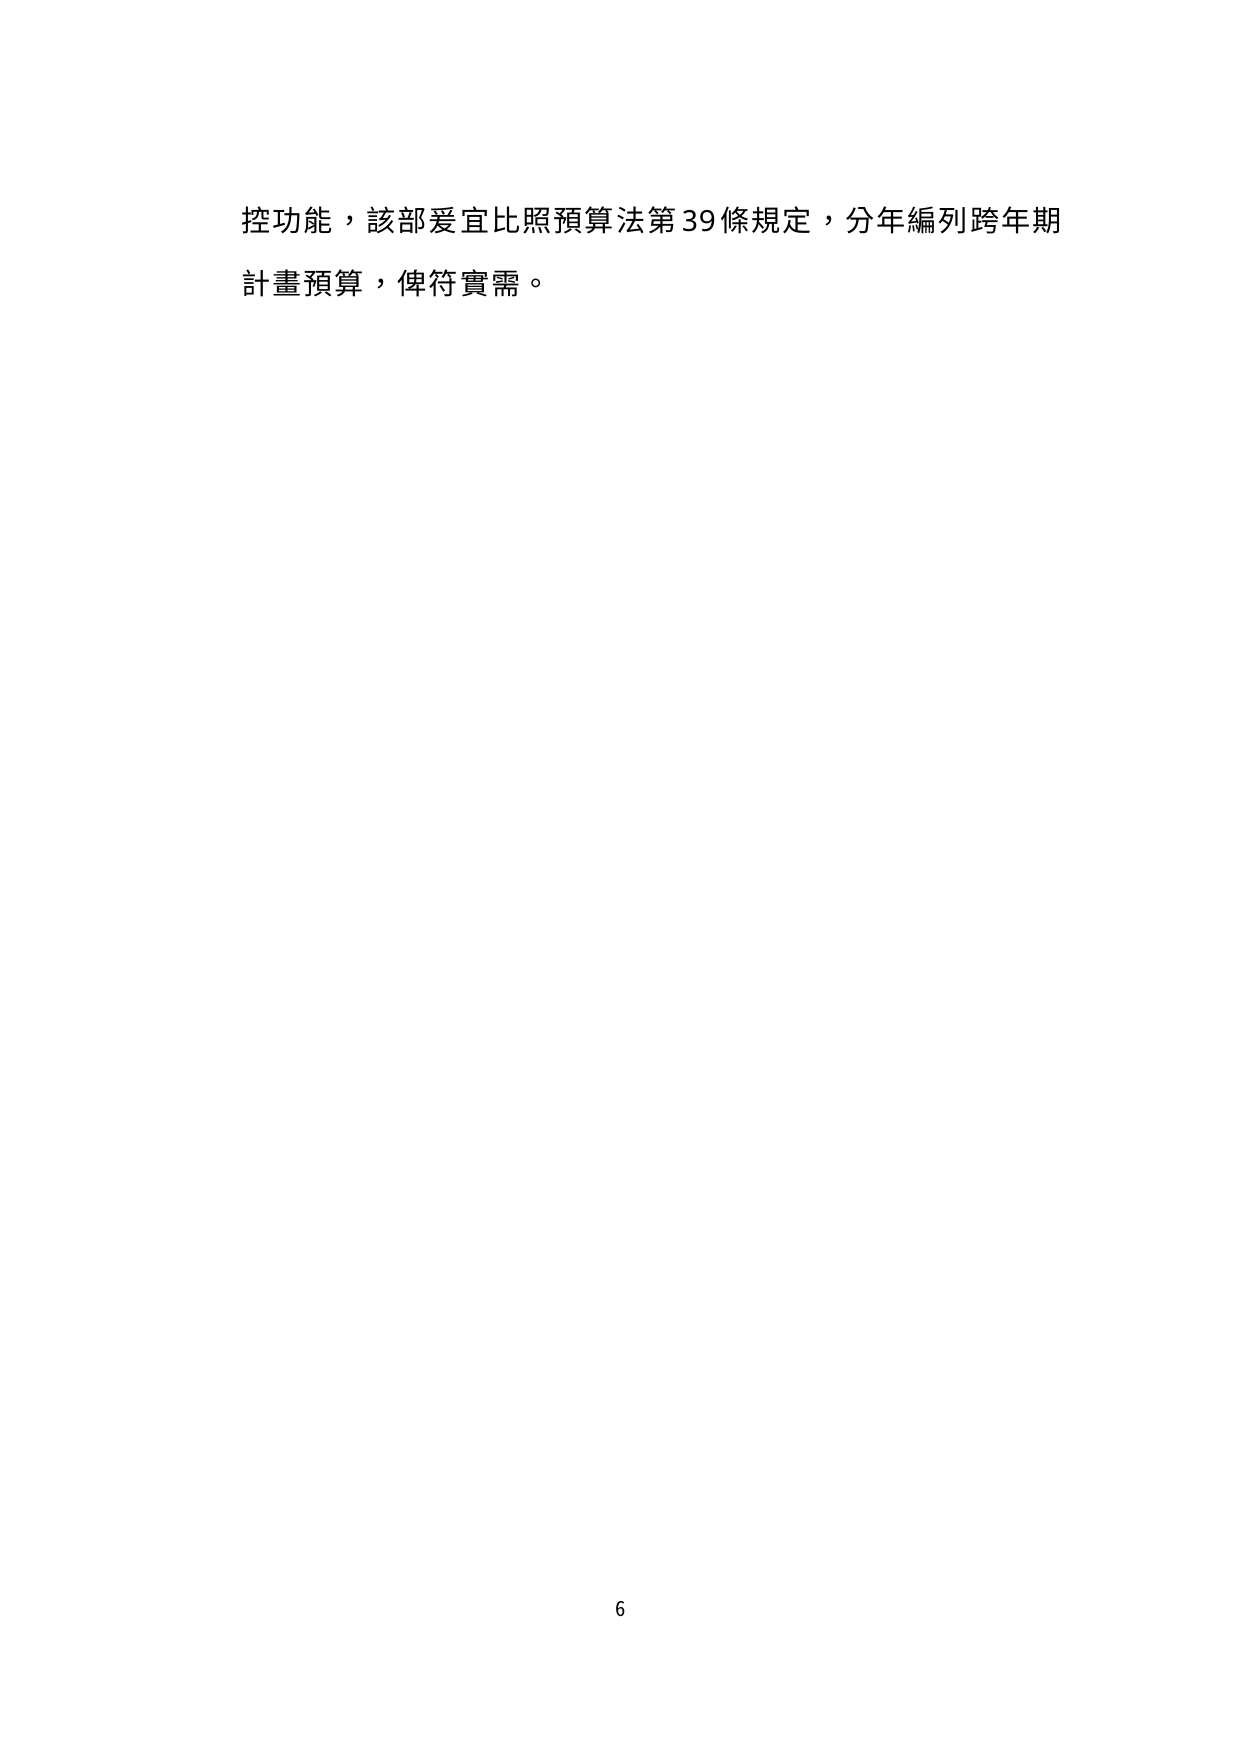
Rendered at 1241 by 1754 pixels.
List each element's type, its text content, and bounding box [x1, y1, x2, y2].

text 綜上，外交部歷年編列鉅額「國際合作及關懷」業務計畫經費，114年度預算案數達124億8,089萬9千元，惟105至112年度該計畫保留數及比率大幅增加，其中保留數增加近4倍，且賸餘數金額亦鉅。基於該項經費受當地政治、環境及合作關係影響，難於當年度如數執行，為提升預算管控功能，該部爰宜比照預算法第39條規定，分年編列跨年期計畫預算，俾符實需。 [236, 177, 1063, 302]
